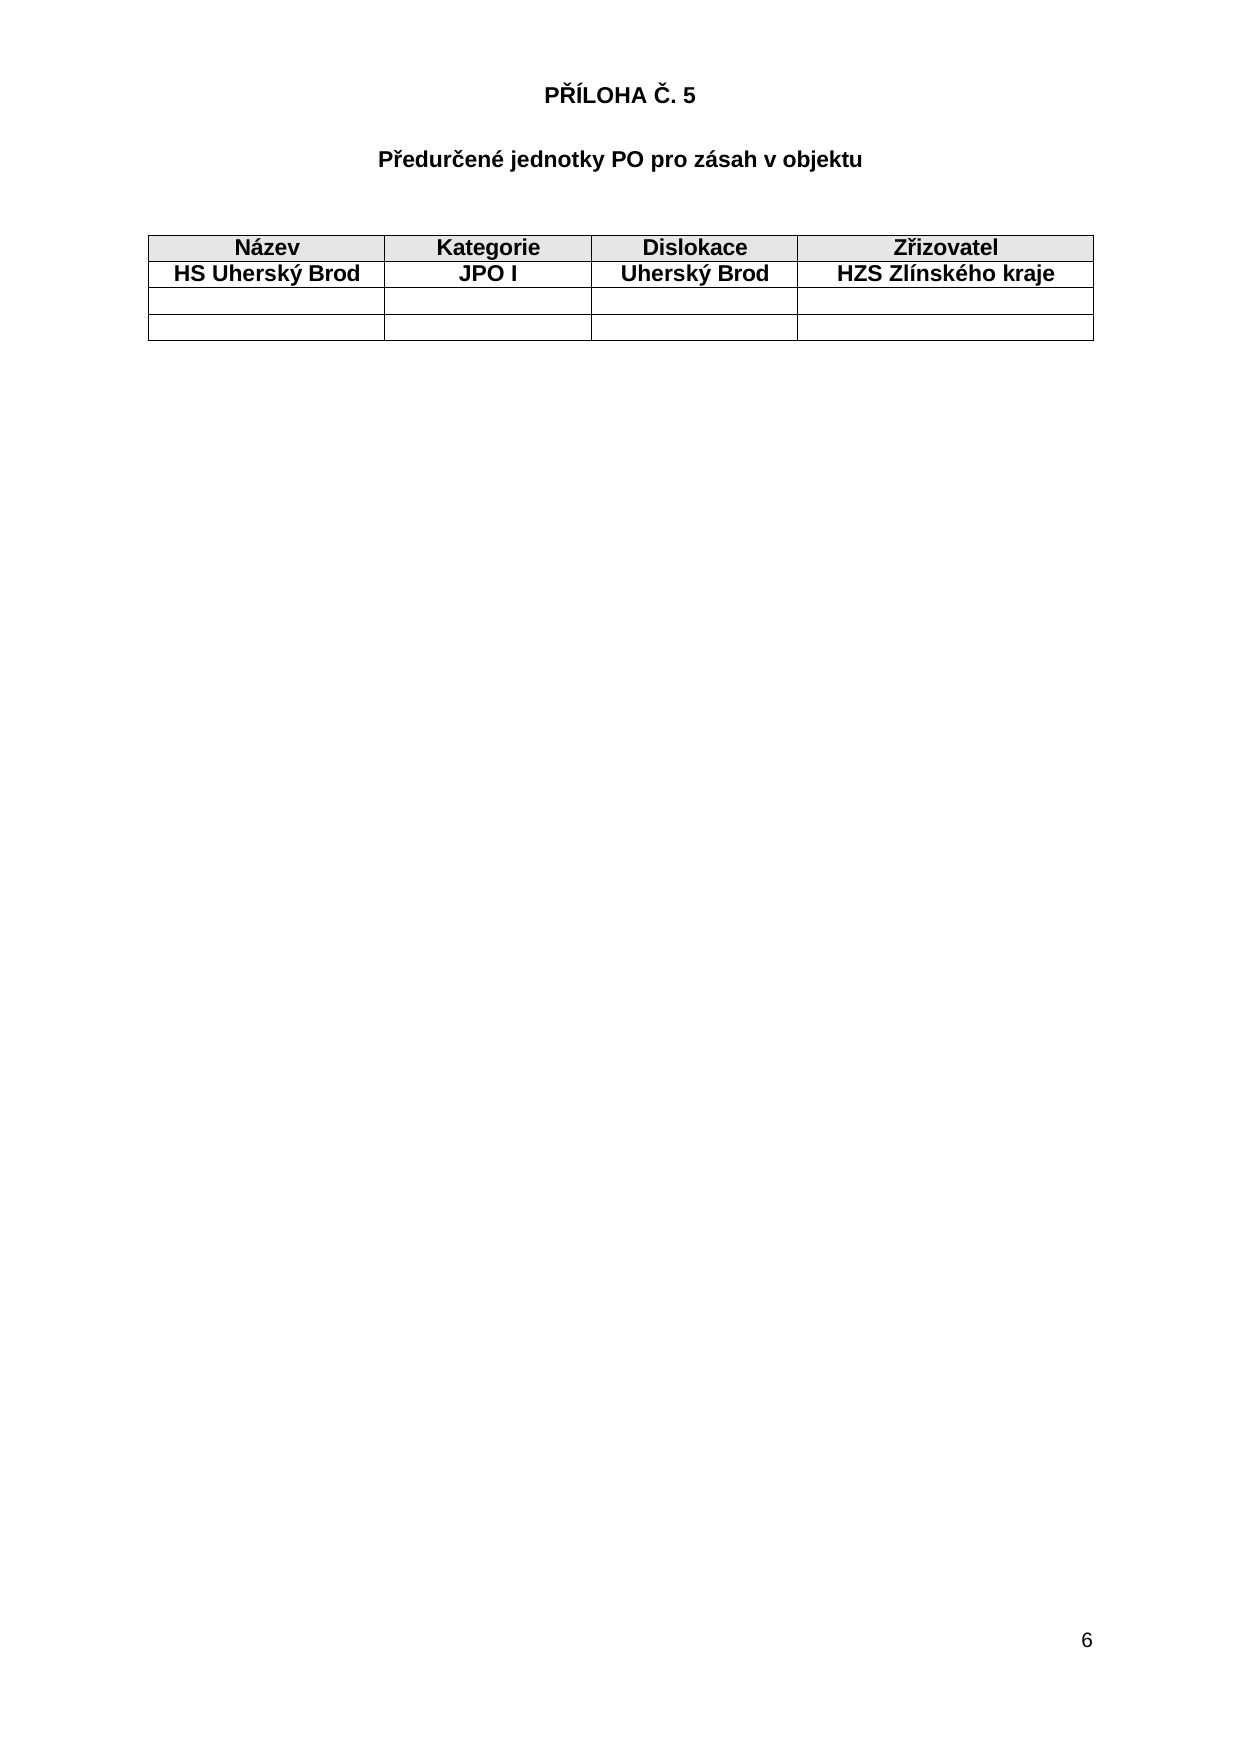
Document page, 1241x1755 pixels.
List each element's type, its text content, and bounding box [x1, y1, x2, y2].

text Předurčené jednotky PO pro zásah v objektu [133, 146, 1108, 172]
table_header Kategorie [385, 236, 591, 261]
table_cell [149, 288, 384, 313]
table_cell HZS Zlínského kraje [798, 262, 1093, 287]
table_cell [149, 315, 384, 340]
table_header Název [149, 236, 384, 261]
subtitle PŘÍLOHA Č. 5 [133, 82, 1108, 108]
table_cell [385, 315, 591, 340]
table_cell [798, 315, 1093, 340]
table_header Zřizovatel [798, 236, 1093, 261]
table_cell [385, 288, 591, 313]
table_cell [592, 315, 797, 340]
table_cell [592, 288, 797, 313]
table_cell JPO I [385, 262, 591, 287]
table_cell Uherský Brod [592, 262, 797, 287]
table_cell [798, 288, 1093, 313]
table_header Dislokace [592, 236, 797, 261]
table_cell HS Uherský Brod [149, 262, 384, 287]
